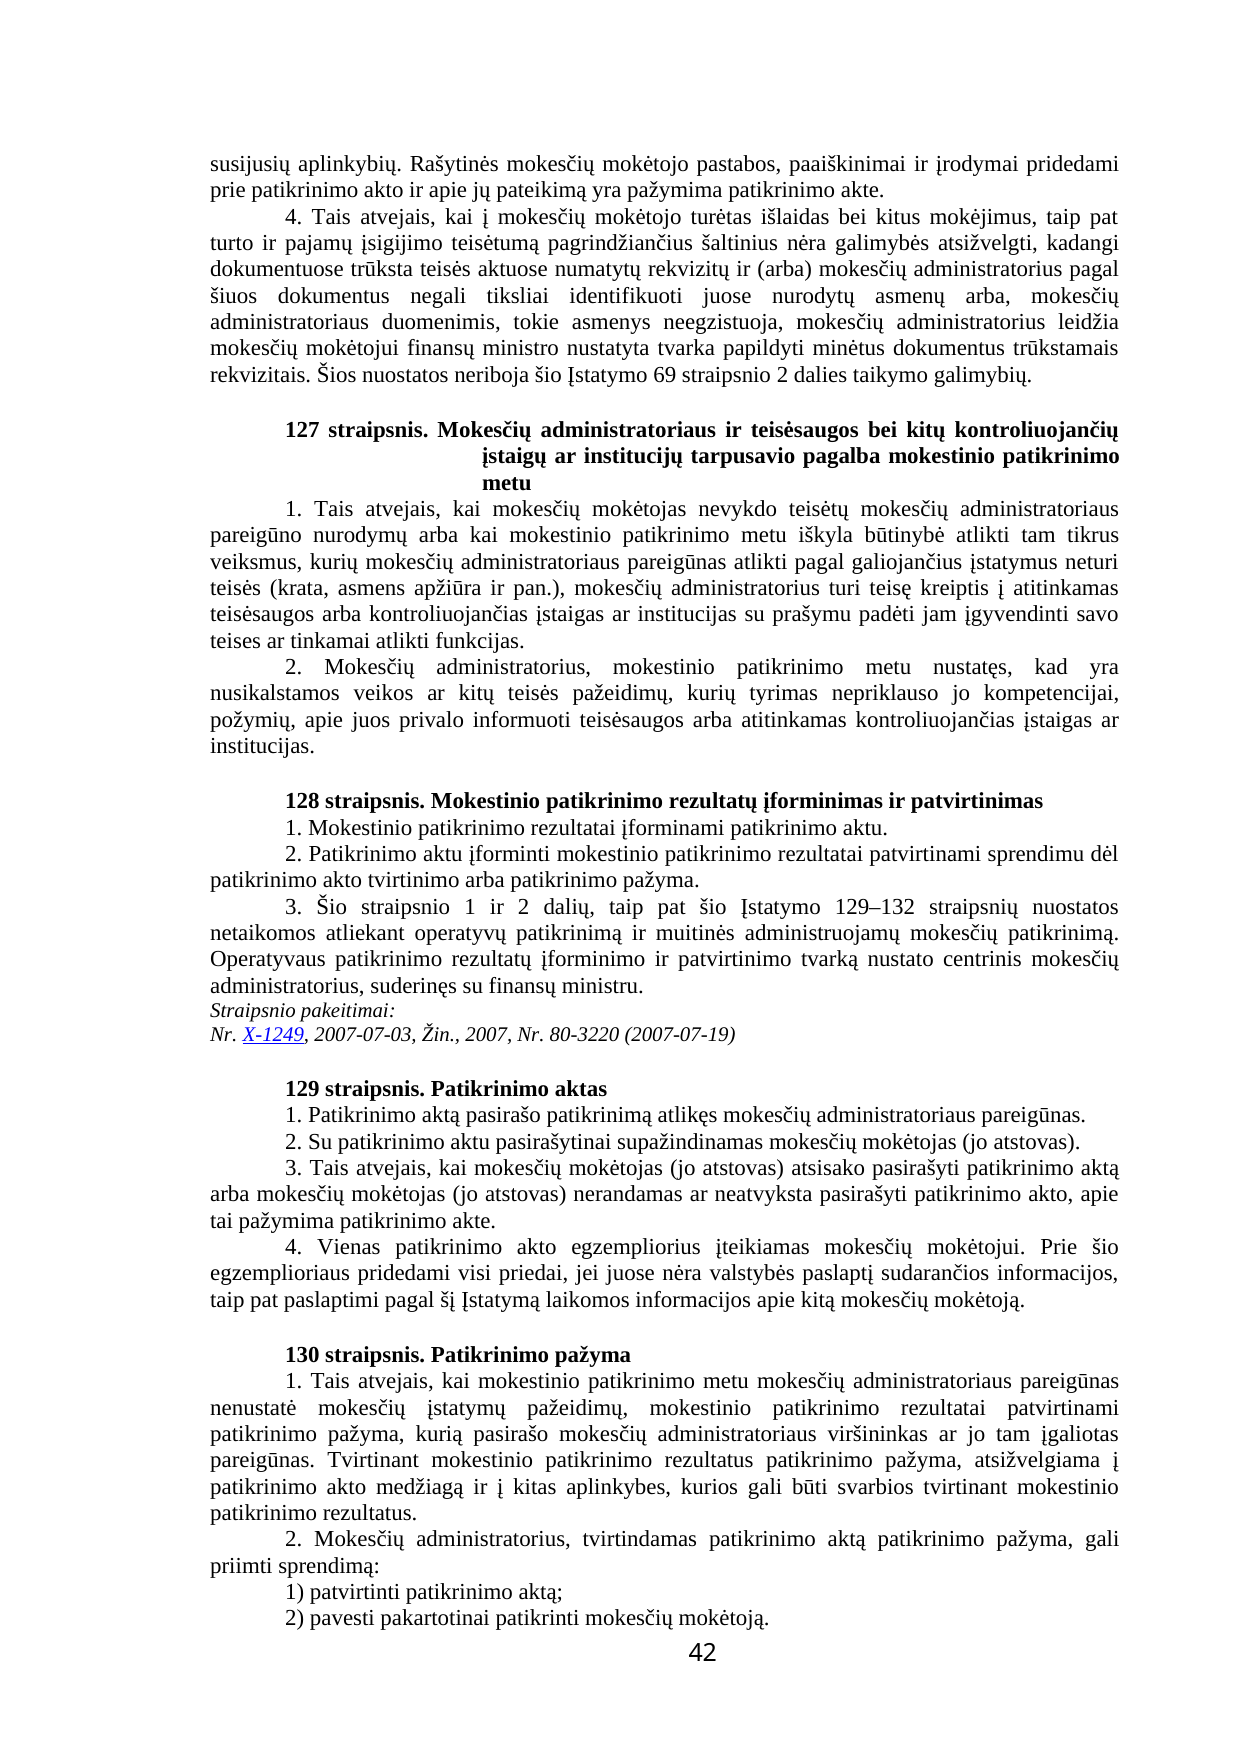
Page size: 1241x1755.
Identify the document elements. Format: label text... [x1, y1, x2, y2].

text 1. Patikrinimo aktą pasirašo patikrinimą atlikęs mokesčių administratoriaus pareigūnas. [210, 1101, 1120, 1128]
text 1) patvirtinti patikrinimo aktą; [210, 1578, 1120, 1604]
text Straipsnio pakeitimai: [210, 998, 1120, 1022]
text 128 straipsnis. Mokestinio patikrinimo rezultatų įforminimas ir patvirtinimas [210, 787, 1120, 814]
text 2. Patikrinimo aktu įforminti mokestinio patikrinimo rezultatai patvirtinami sprendimu dėl patikrinimo akto tvirtinimo arba patikrinimo pažyma. [210, 840, 1120, 893]
text 1. Tais atvejais, kai mokestinio patikrinimo metu mokesčių administratoriaus pareigūnas nenustatė mokesčių įstatymų pažeidimų, mokestinio patikrinimo rezultatai patvirtinami patikrinimo pažyma, kurią pasirašo mokesčių administratoriaus viršininkas ar jo tam įgaliotas pareigūnas. Tvirtinant mokestinio patikrinimo rezultatus patikrinimo pažyma, atsižvelgiama į patikrinimo akto medžiagą ir į kitas aplinkybes, kurios gali būti svarbios tvirtinant mokestinio patikrinimo rezultatus. [210, 1367, 1120, 1525]
text 4. Vienas patikrinimo akto egzempliorius įteikiamas mokesčių mokėtojui. Prie šio egzemplioriaus pridedami visi priedai, jei juose nėra valstybės paslaptį sudarančios informacijos, taip pat paslaptimi pagal šį Įstatymą laikomos informacijos apie kitą mokesčių mokėtoją. [210, 1233, 1120, 1312]
text 3. Tais atvejais, kai mokesčių mokėtojas (jo atstovas) atsisako pasirašyti patikrinimo aktą arba mokesčių mokėtojas (jo atstovas) nerandamas ar neatvyksta pasirašyti patikrinimo akto, apie tai pažymima patikrinimo akte. [210, 1154, 1120, 1233]
text 129 straipsnis. Patikrinimo aktas [210, 1075, 1120, 1101]
text 127 straipsnis. Mokesčių administratoriaus ir teisėsaugos bei kitų kontroliuojančių įstaigų ar institucijų tarpusavio pagalba mokestinio patikrinimo metu [285, 416, 1120, 495]
text 2) pavesti pakartotinai patikrinti mokesčių mokėtoją. [210, 1604, 1120, 1631]
text 4. Tais atvejais, kai į mokesčių mokėtojo turėtas išlaidas bei kitus mokėjimus, taip pat turto ir pajamų įsigijimo teisėtumą pagrindžiančius šaltinius nėra galimybės atsižvelgti, kadangi dokumentuose trūksta teisės aktuose numatytų rekvizitų ir (arba) mokesčių administratorius pagal šiuos dokumentus negali tiksliai identifikuoti juose nurodytų asmenų arba, mokesčių administratoriaus duomenimis, tokie asmenys neegzistuoja, mokesčių administratorius leidžia mokesčių mokėtojui finansų ministro nustatyta tvarka papildyti minėtus dokumentus trūkstamais rekvizitais. Šios nuostatos neriboja šio Įstatymo 69 straipsnio 2 dalies taikymo galimybių. [210, 203, 1120, 387]
text 2. Mokesčių administratorius, mokestinio patikrinimo metu nustatęs, kad yra nusikalstamos veikos ar kitų teisės pažeidimų, kurių tyrimas nepriklauso jo kompetencijai, požymių, apie juos privalo informuoti teisėsaugos arba atitinkamas kontroliuojančias įstaigas ar institucijas. [210, 653, 1120, 758]
text Nr. X-1249, 2007-07-03, Žin., 2007, Nr. 80-3220 (2007-07-19) [210, 1022, 1120, 1046]
text 1. Tais atvejais, kai mokesčių mokėtojas nevykdo teisėtų mokesčių administratoriaus pareigūno nurodymų arba kai mokestinio patikrinimo metu iškyla būtinybė atlikti tam tikrus veiksmus, kurių mokesčių administratoriaus pareigūnas atlikti pagal galiojančius įstatymus neturi teisės (krata, asmens apžiūra ir pan.), mokesčių administratorius turi teisę kreiptis į atitinkamas teisėsaugos arba kontroliuojančias įstaigas ar institucijas su prašymu padėti jam įgyvendinti savo teises ar tinkamai atlikti funkcijas. [210, 495, 1120, 653]
text 3. Šio straipsnio 1 ir 2 dalių, taip pat šio Įstatymo 129–132 straipsnių nuostatos netaikomos atliekant operatyvų patikrinimą ir muitinės administruojamų mokesčių patikrinimą. Operatyvaus patikrinimo rezultatų įforminimo ir patvirtinimo tvarką nustato centrinis mokesčių administratorius, suderinęs su finansų ministru. [210, 893, 1120, 998]
text 2. Su patikrinimo aktu pasirašytinai supažindinamas mokesčių mokėtojas (jo atstovas). [210, 1128, 1120, 1154]
text 1. Mokestinio patikrinimo rezultatai įforminami patikrinimo aktu. [210, 814, 1120, 840]
text 130 straipsnis. Patikrinimo pažyma [210, 1341, 1120, 1367]
text susijusių aplinkybių. Rašytinės mokesčių mokėtojo pastabos, paaiškinimai ir įrodymai pridedami prie patikrinimo akto ir apie jų pateikimą yra pažymima patikrinimo akte. [210, 150, 1120, 203]
text 2. Mokesčių administratorius, tvirtindamas patikrinimo aktą patikrinimo pažyma, gali priimti sprendimą: [210, 1525, 1120, 1578]
